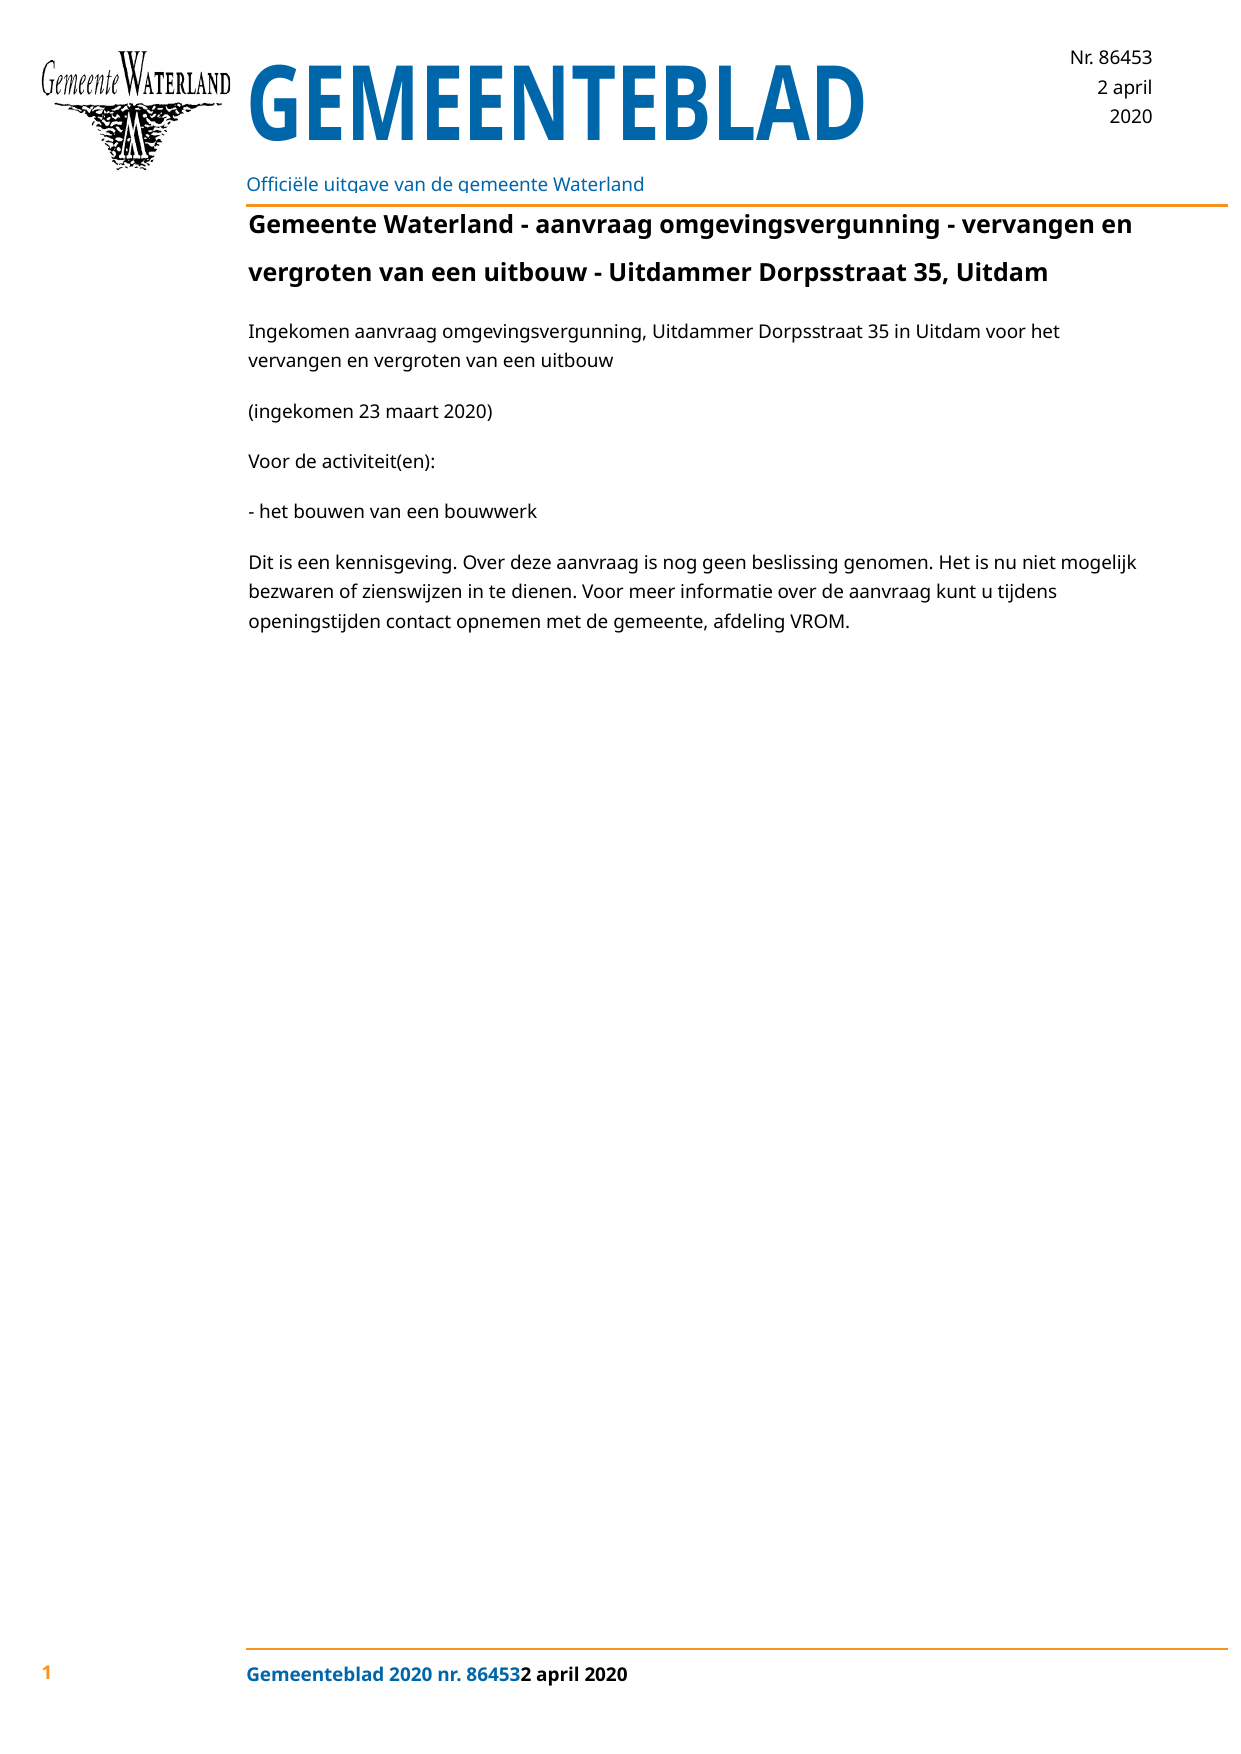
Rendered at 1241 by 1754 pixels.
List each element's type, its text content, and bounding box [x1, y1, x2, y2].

text Dit is een kennisgeving. Over deze aanvraag is nog geen beslissing genomen. Het is nu niet mogelijk bezwaren of zienswijzen in te dienen. Voor meer informatie over de aanvraag kunt u tijdens openingstijden contact opnemen met de gemeente, afdeling VROM. [248, 549, 1152, 634]
picture [41, 47, 231, 172]
text Ingekomen aanvraag omgevingsvergunning, Uitdammer Dorpsstraat 35 in Uitdam voor het vervangen en vergroten van een uitbouw [248, 318, 1152, 373]
text Gemeente Waterland - aanvraag omgevingsvergunning - vervangen en vergroten van een uitbouw - Uitdammer Dorpsstraat 35, Uitdam [248, 207, 1152, 288]
text (ingekomen 23 maart 2020) [248, 398, 1152, 424]
text Voor de activiteit(en): [248, 448, 1152, 474]
text - het bouwen van een bouwwerk [248, 499, 1152, 524]
